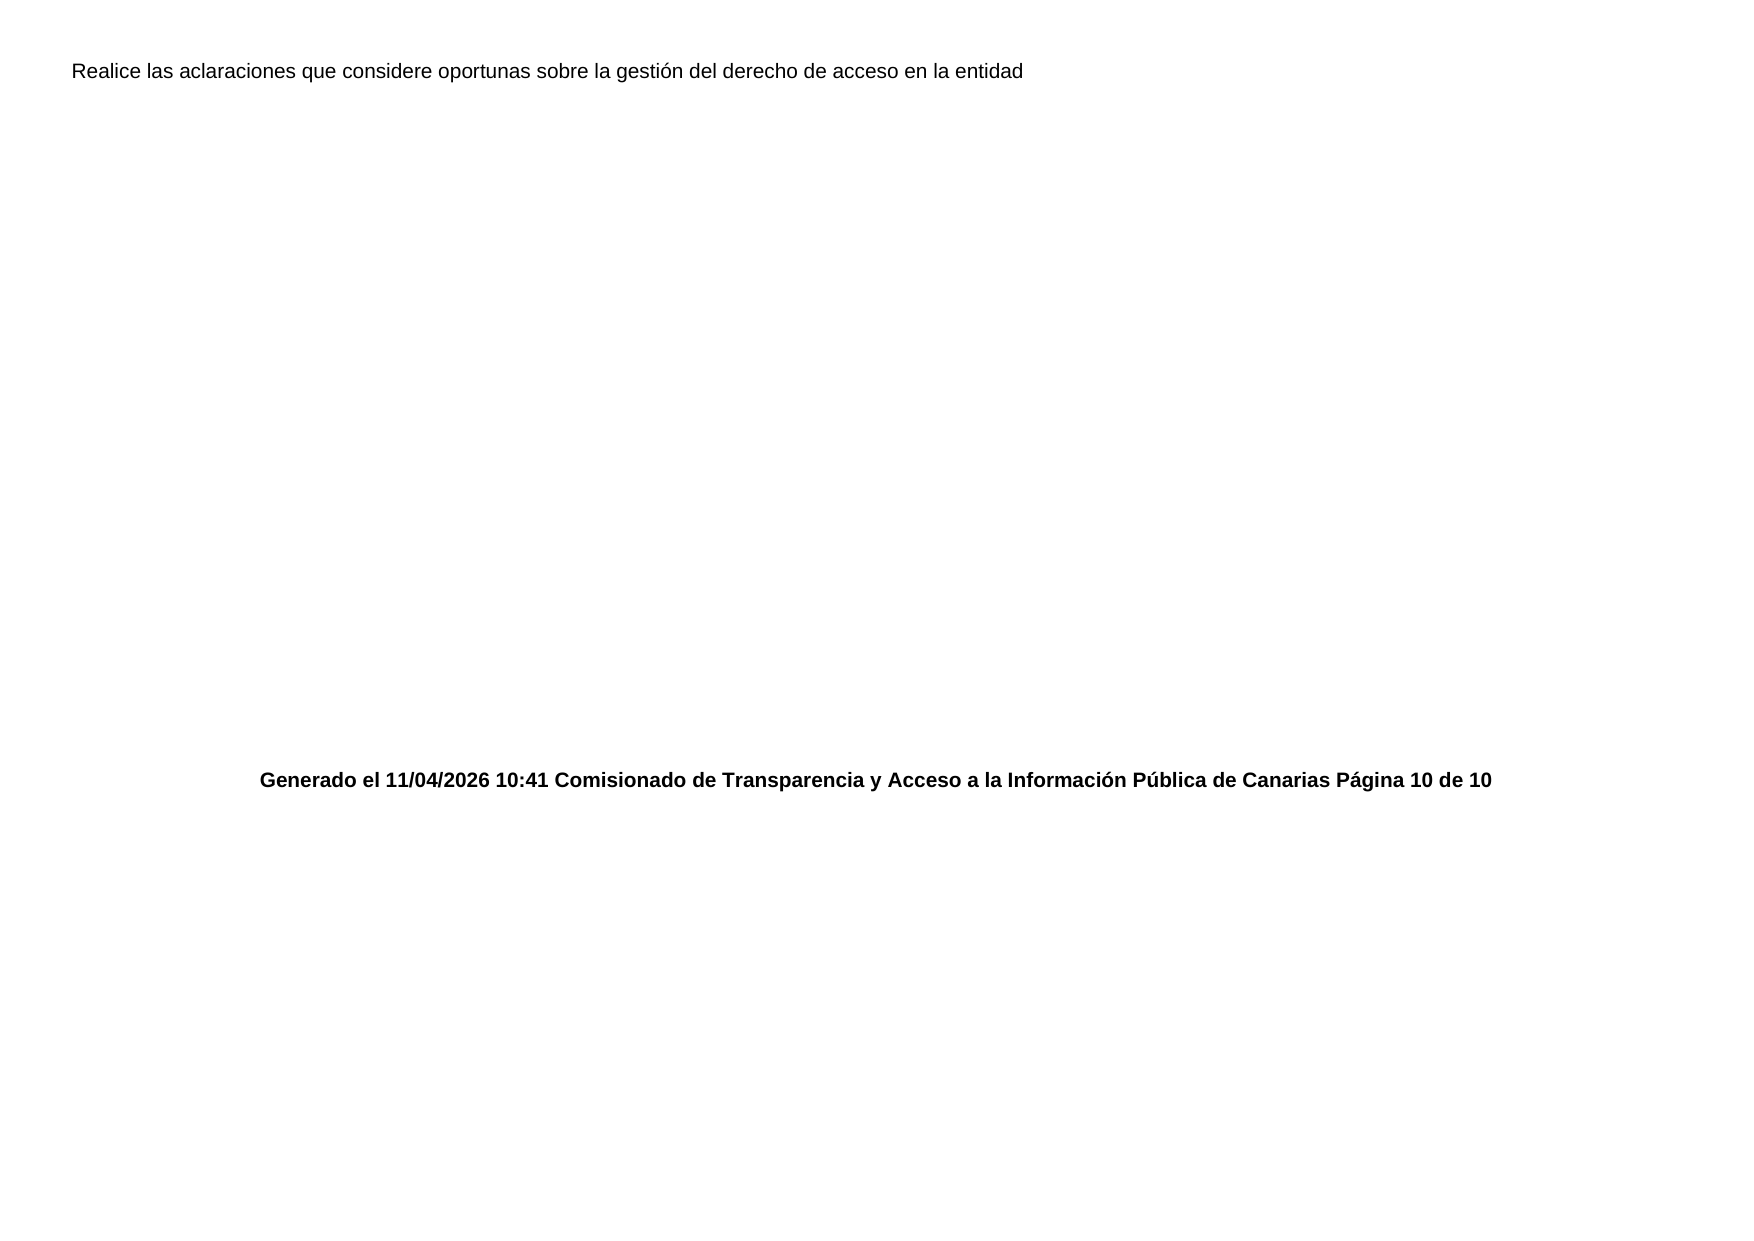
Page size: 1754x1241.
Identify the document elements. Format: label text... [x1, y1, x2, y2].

text Generado el 11/04/2026 10:41 Comisionado de Transparencia y Acceso a la Información Pública de Canarias Página 10 de 10 [59, 767, 1694, 791]
text Realice las aclaraciones que considere oportunas sobre la gestión del derecho de acceso en la entidad [71, 59, 1694, 83]
